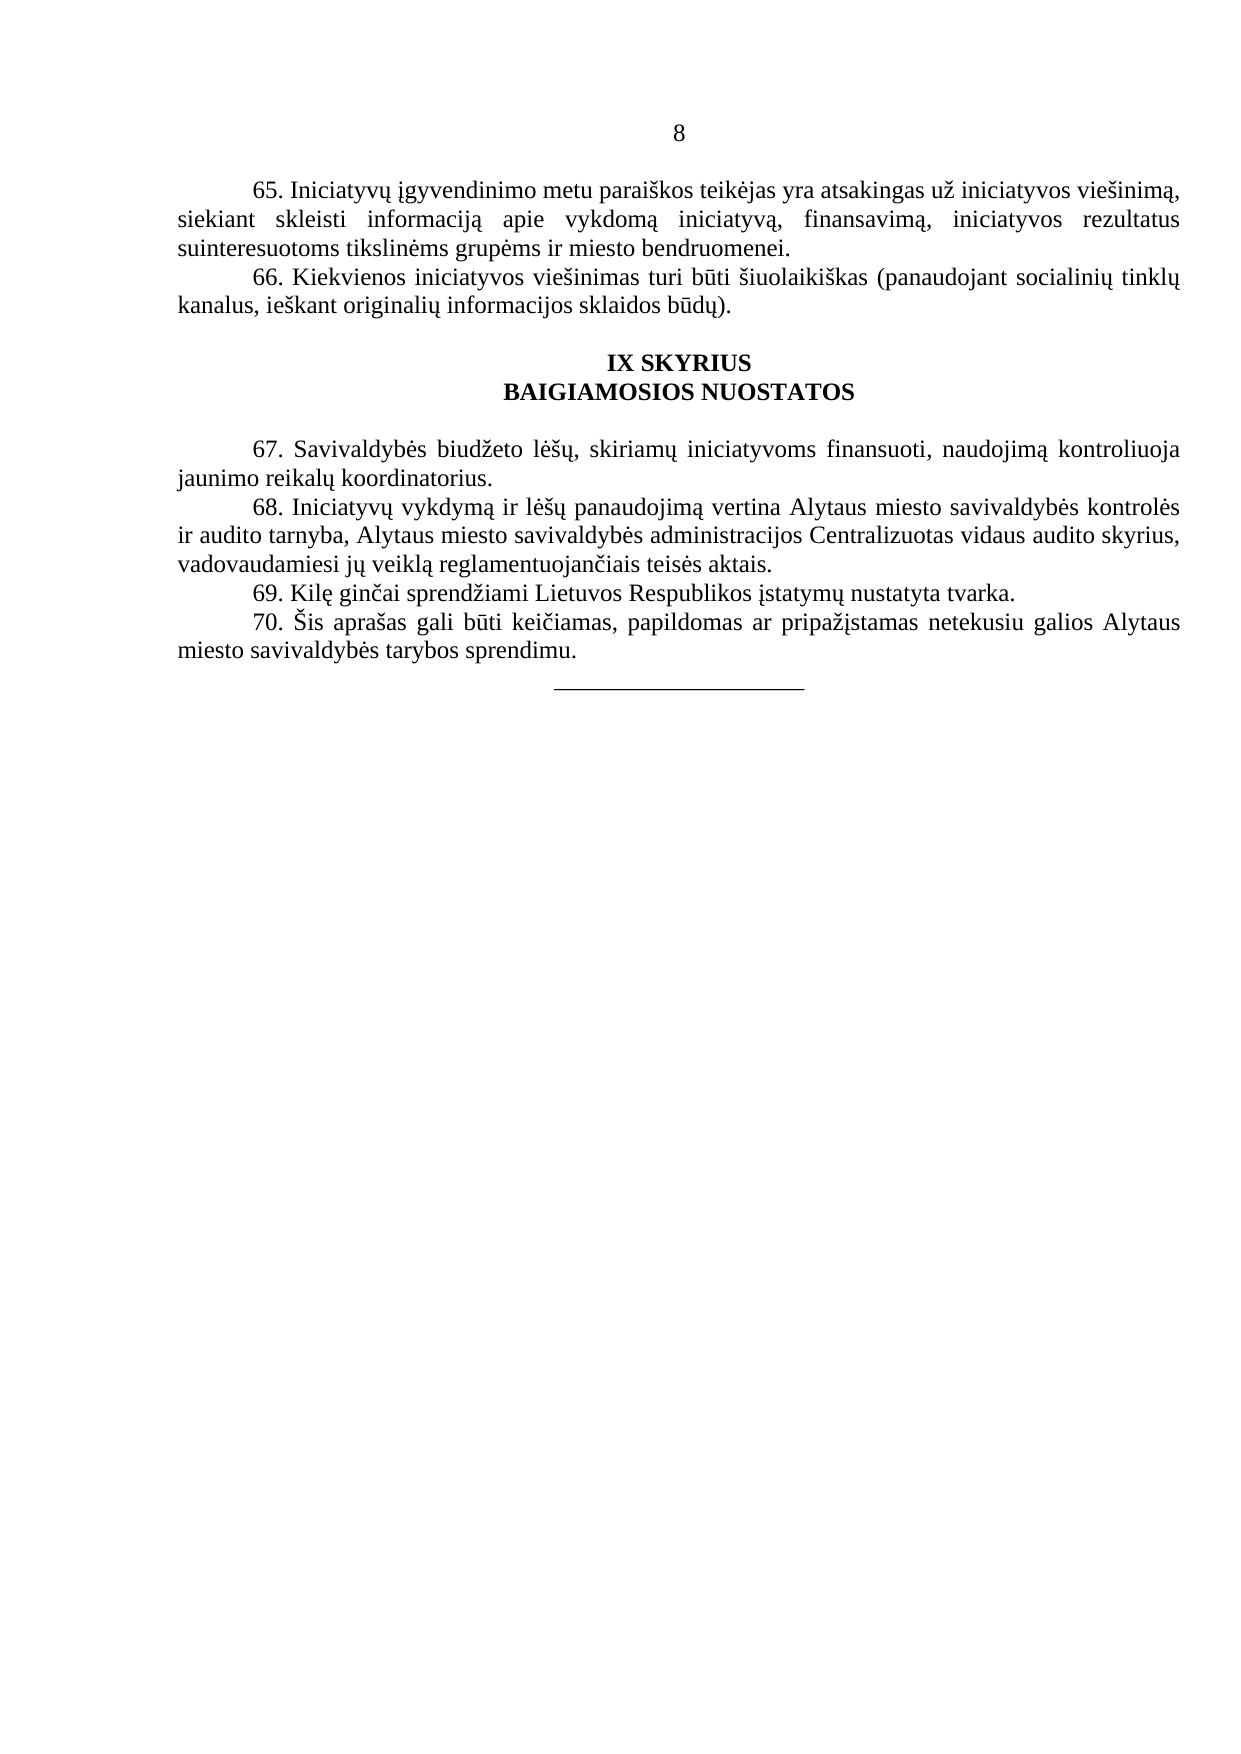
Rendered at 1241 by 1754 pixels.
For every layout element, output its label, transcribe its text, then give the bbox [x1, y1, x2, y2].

text 70. Šis aprašas gali būti keičiamas, papildomas ar pripažįstamas netekusiu galios Alytaus miesto savivaldybės tarybos sprendimu. [177, 607, 1181, 664]
text 65. Iniciatyvų įgyvendinimo metu paraiškos teikėjas yra atsakingas už iniciatyvos viešinimą, siekiant skleisti informaciją apie vykdomą iniciatyvą, finansavimą, iniciatyvos rezultatus suinteresuotoms tikslinėms grupėms ir miesto bendruomenei. [177, 176, 1181, 262]
text 67. Savivaldybės biudžeto lėšų, skiriamų iniciatyvoms finansuoti, naudojimą kontroliuoja jaunimo reikalų koordinatorius. [177, 434, 1181, 492]
text 66. Kiekvienos iniciatyvos viešinimas turi būti šiuolaikiškas (panaudojant socialinių tinklų kanalus, ieškant originalių informacijos sklaidos būdų). [177, 262, 1181, 319]
text BAIGIAMOSIOS NUOSTATOS [177, 377, 1181, 406]
text IX SKYRIUS [177, 348, 1181, 377]
text ____________________ [177, 664, 1181, 693]
text 69. Kilę ginčai sprendžiami Lietuvos Respublikos įstatymų nustatyta tvarka. [177, 578, 1181, 607]
text 68. Iniciatyvų vykdymą ir lėšų panaudojimą vertina Alytaus miesto savivaldybės kontrolės ir audito tarnyba, Alytaus miesto savivaldybės administracijos Centralizuotas vidaus audito skyrius, vadovaudamiesi jų veiklą reglamentuojančiais teisės aktais. [177, 492, 1181, 578]
